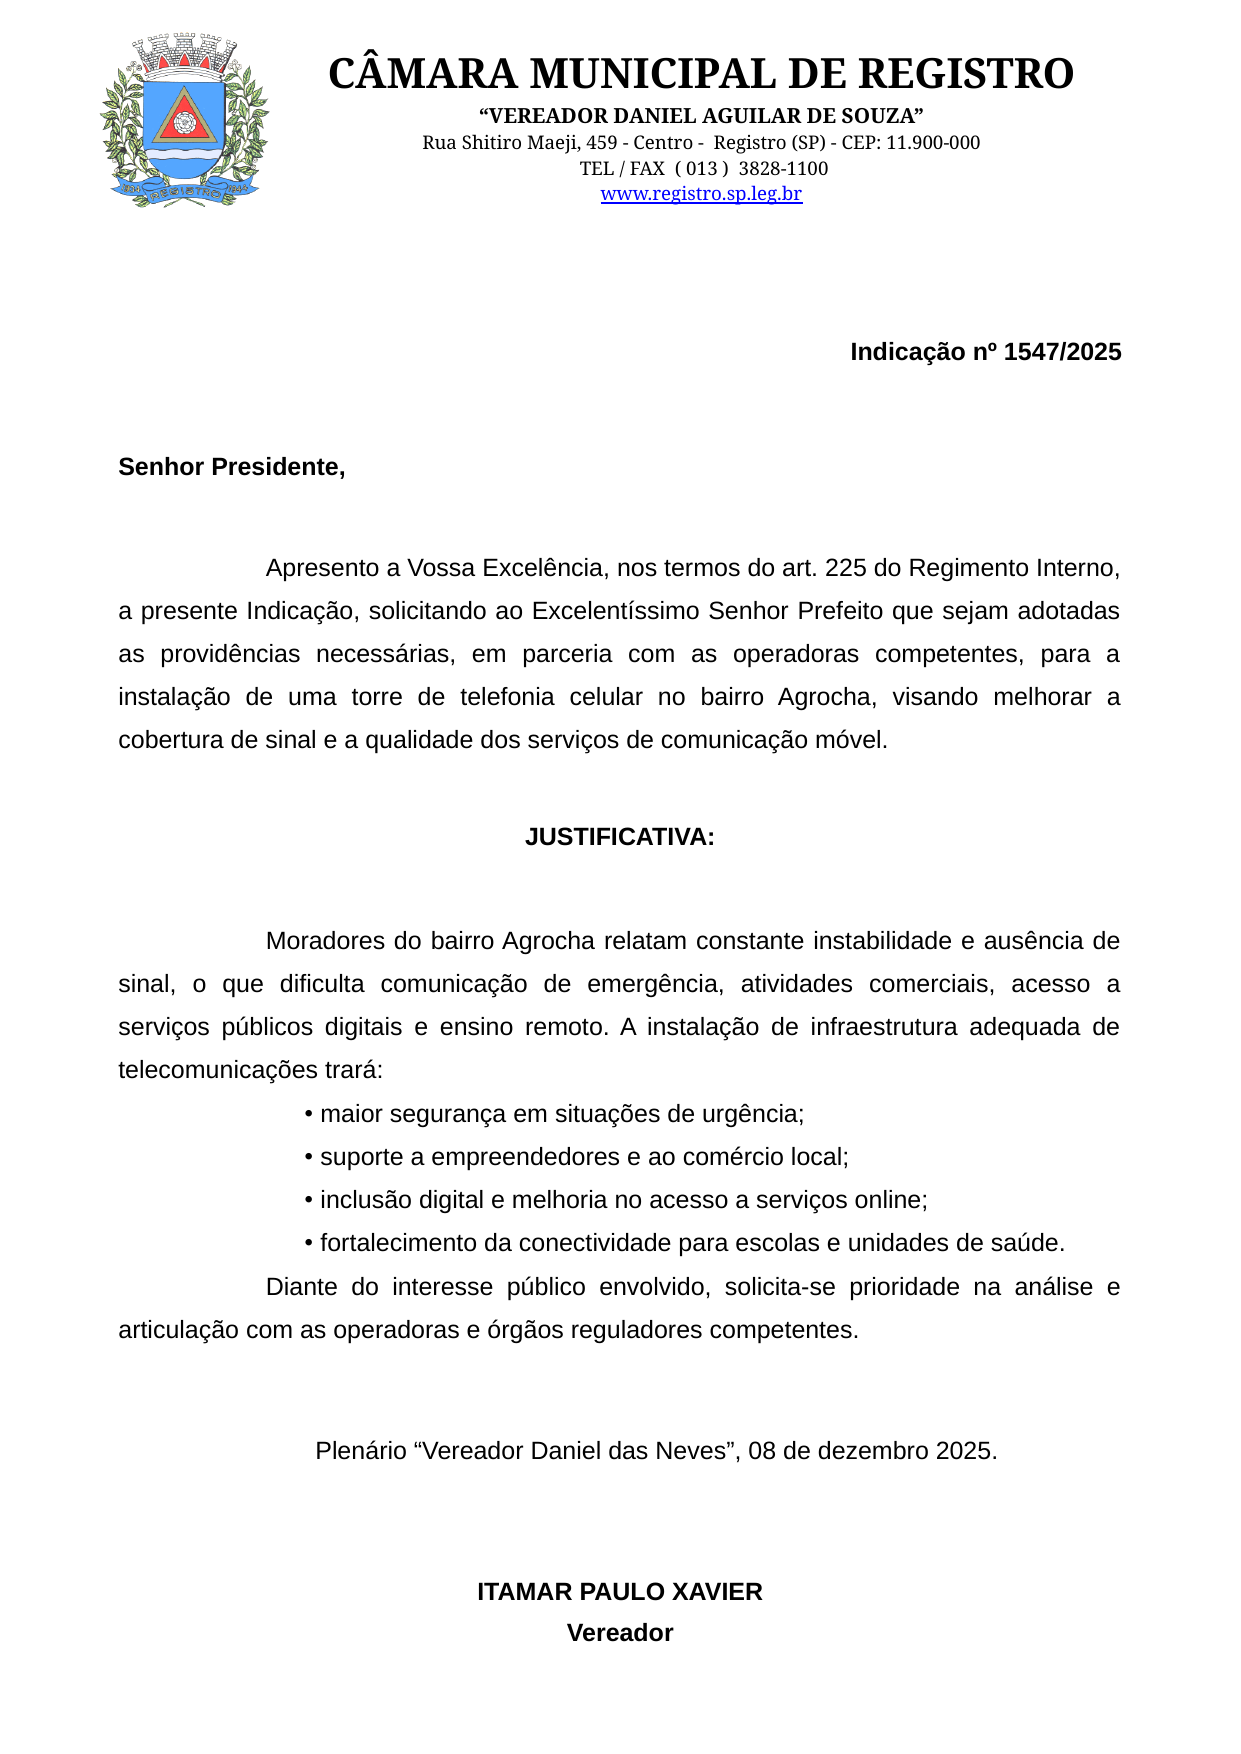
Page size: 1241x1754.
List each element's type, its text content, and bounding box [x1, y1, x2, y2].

text Diante do interesse público envolvido, solicita-se prioridade na análise e articulação com as operadoras e órgãos reguladores competentes. [118, 1272, 1122, 1343]
list inclusão digital e melhoria no acesso a serviços online; [118, 1185, 1122, 1214]
list suporte a empreendedores e ao comércio local; [118, 1142, 1122, 1171]
text Vereador [118, 1618, 1122, 1646]
text JUSTIFICATIVA: [118, 822, 1122, 851]
text Indicação nº 1547/2025 [118, 337, 1122, 366]
list fortalecimento da conectividade para escolas e unidades de saúde. [118, 1228, 1122, 1257]
text Apresento a Vossa Excelência, nos termos do art. 225 do Regimento Interno, a presente Indicação, solicitando ao Excelentíssimo Senhor Prefeito que sejam adotadas as providências necessárias, em parceria com as operadoras competentes, para a instalação de uma torre de telefonia celular no bairro Agrocha, visando melhorar a cobertura de sinal e a qualidade dos serviços de comunicação móvel. [118, 553, 1122, 754]
text ITAMAR PAULO XAVIER [118, 1577, 1122, 1606]
list maior segurança em situações de urgência; [118, 1099, 1122, 1127]
text Moradores do bairro Agrocha relatam constante instabilidade e ausência de sinal, o que dificulta comunicação de emergência, atividades comerciais, acesso a serviços públicos digitais e ensino remoto. A instalação de infraestrutura adequada de telecomunicações trará: [118, 926, 1122, 1084]
text Plenário “Vereador Daniel das Neves”, 08 de dezembro 2025. [118, 1436, 1122, 1464]
text Senhor Presidente, [118, 452, 1122, 481]
